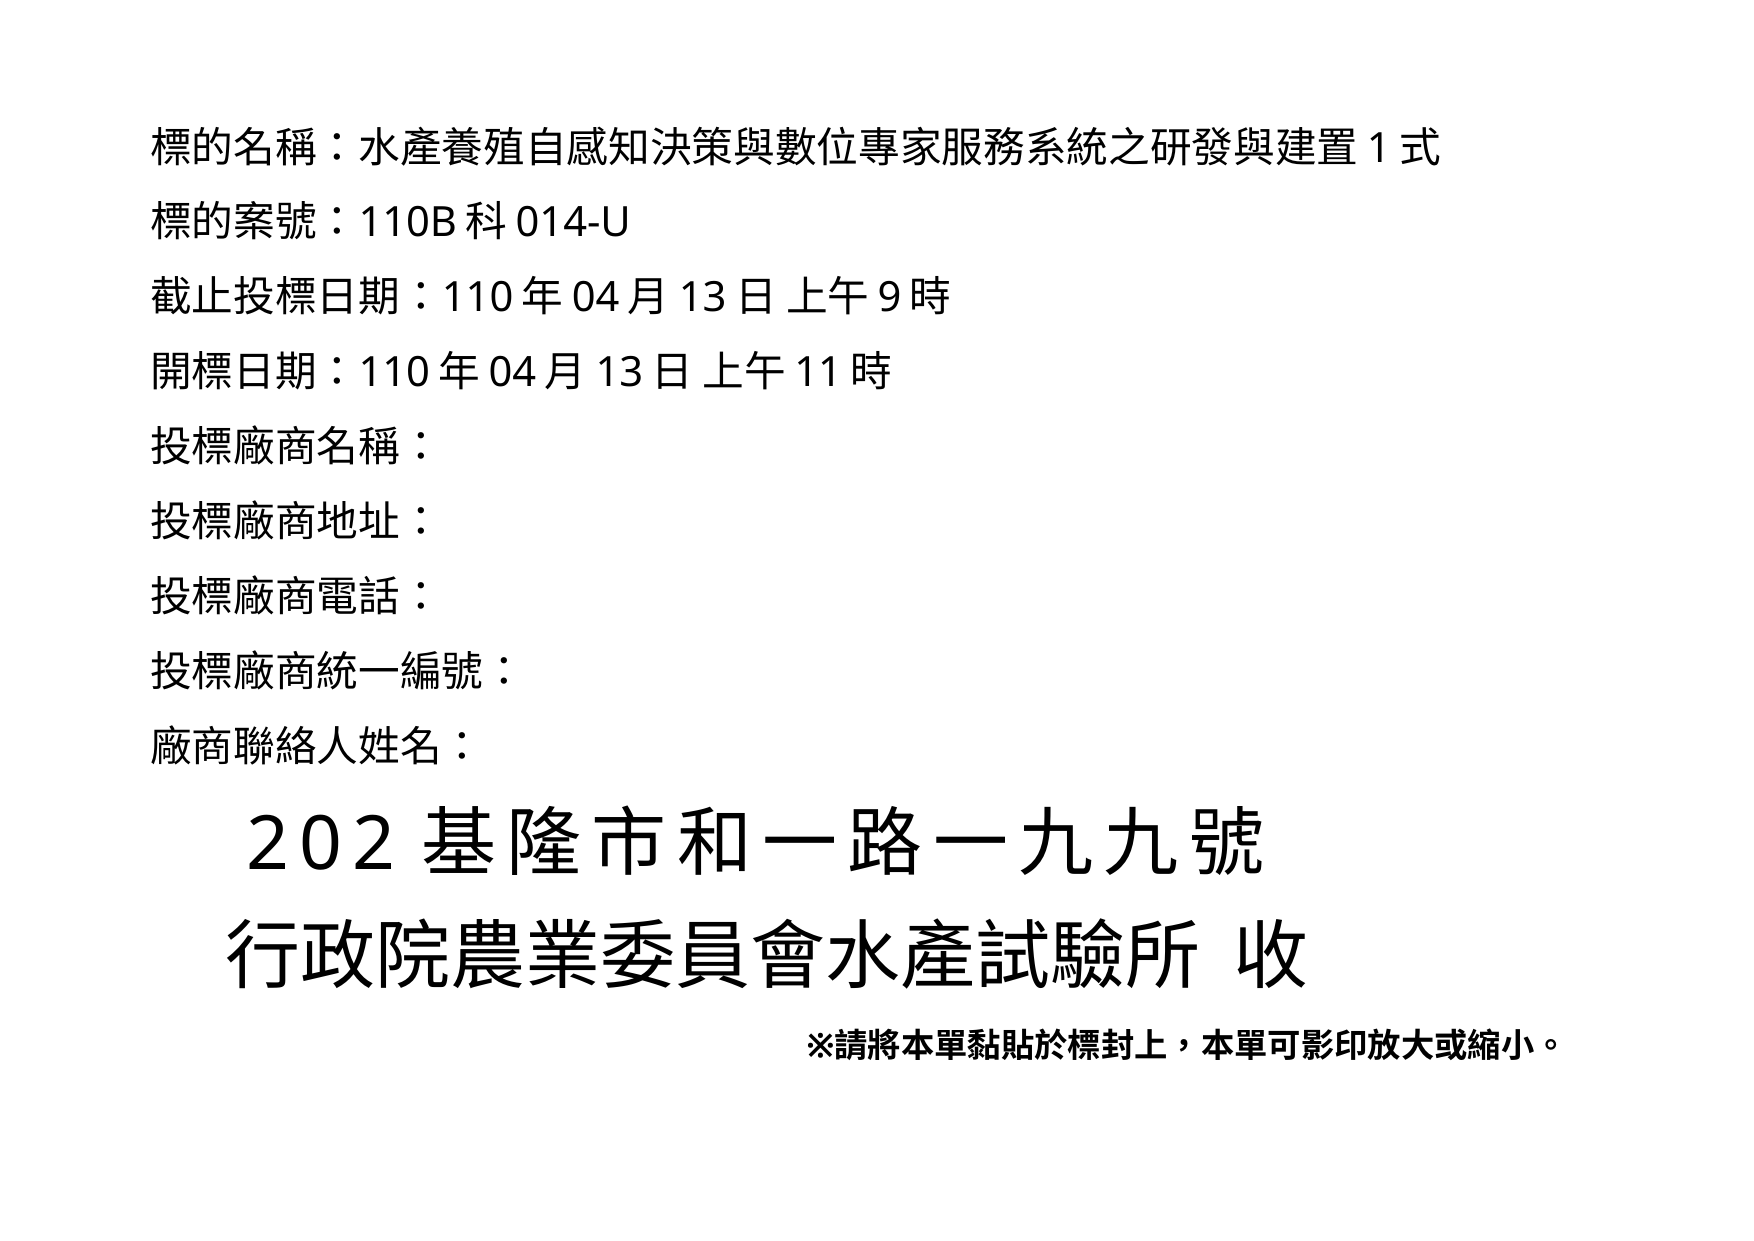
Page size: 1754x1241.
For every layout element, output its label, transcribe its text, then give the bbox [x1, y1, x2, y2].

text 投標廠商地址： [150, 474, 1604, 549]
text 標的案號：110B科014-U [150, 174, 1604, 249]
text 投標廠商統一編號： [150, 624, 1604, 699]
text 截止投標日期：110年04月 13日 上午9時 [150, 249, 1604, 324]
text ※請將本單黏貼於標封上，本單可影印放大或縮小。 [150, 999, 1604, 1074]
text 投標廠商電話： [150, 549, 1604, 624]
text 標的名稱：水產養殖自感知決策與數位專家服務系統之研發與建置1式 [150, 114, 1554, 174]
text 202基隆市和一路一九九號 [150, 774, 1604, 887]
text 投標廠商名稱： [150, 399, 1604, 474]
text 行政院農業委員會水產試驗所 收 [150, 887, 1604, 999]
text 廠商聯絡人姓名： [150, 699, 1604, 774]
text 開標日期：110年04月 13日 上午11時 [150, 324, 1604, 399]
